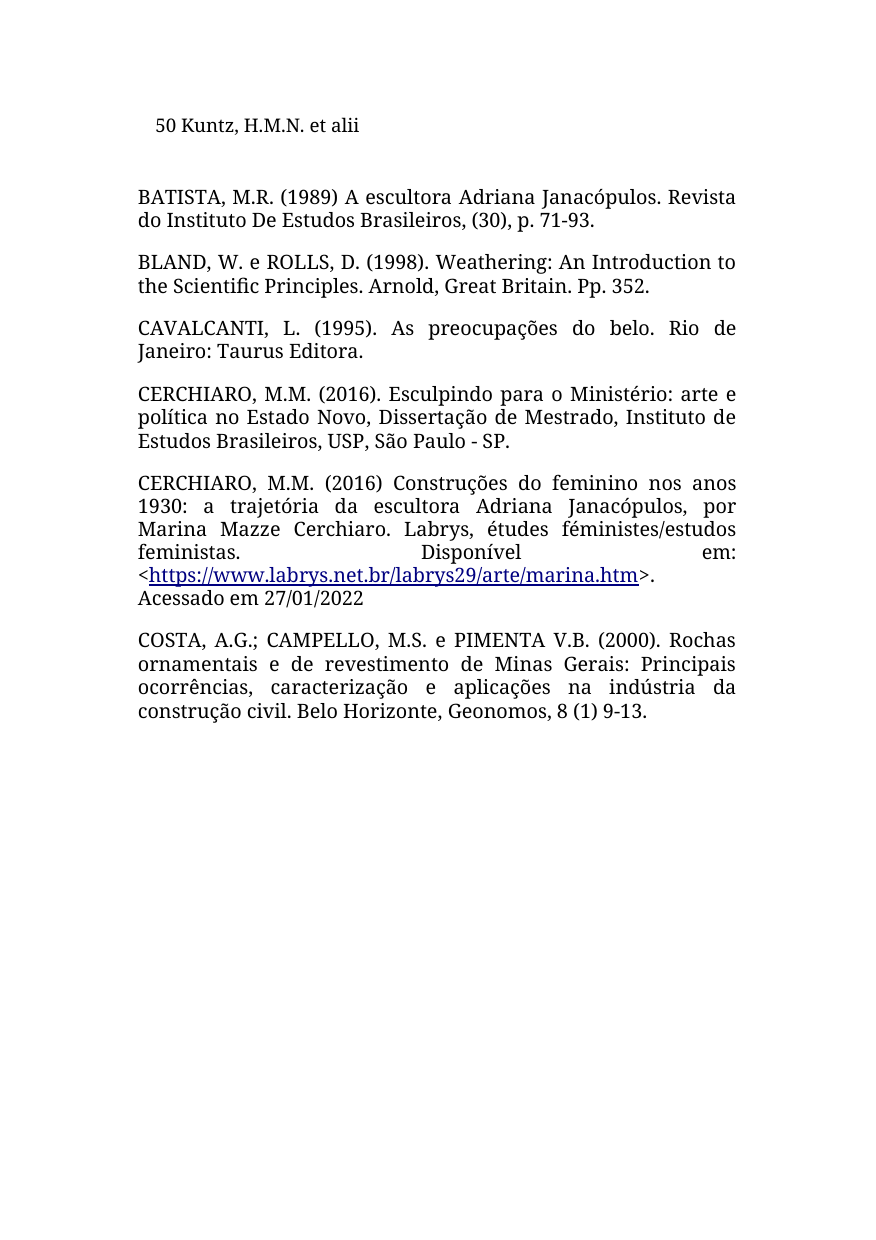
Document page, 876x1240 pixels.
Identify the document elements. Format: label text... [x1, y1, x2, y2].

text BLAND, W. e ROLLS, D. (1998). Weathering: An Introduction to the Scientific Principles. Arnold, Great Britain. Pp. 352. [138, 251, 737, 298]
text CERCHIARO, M.M. (2016) Construções do feminino nos anos 1930: a trajetória da escultora Adriana Janacópulos, por Marina Mazze Cerchiaro. Labrys, études féministes/estudos feministas. Disponível em: <https://www.labrys.net.br/labrys29/arte/marina.htm>. Acessado em 27/01/2022 [138, 472, 737, 610]
text CERCHIARO, M.M. (2016). Esculpindo para o Ministério: arte e política no Estado Novo, Dissertação de Mestrado, Instituto de Estudos Brasileiros, USP, São Paulo - SP. [138, 382, 737, 453]
text CAVALCANTI, L. (1995). As preocupações do belo. Rio de Janeiro: Taurus Editora. [138, 317, 737, 364]
text BATISTA, M.R. (1989) A escultora Adriana Janacópulos. Revista do Instituto De Estudos Brasileiros, (30), p. 71-93. [138, 186, 737, 232]
text COSTA, A.G.; CAMPELLO, M.S. e PIMENTA V.B. (2000). Rochas ornamentais e de revestimento de Minas Gerais: Principais ocorrências, caracterização e aplicações na indústria da construção civil. Belo Horizonte, Geonomos, 8 (1) 9-13. [138, 629, 737, 723]
